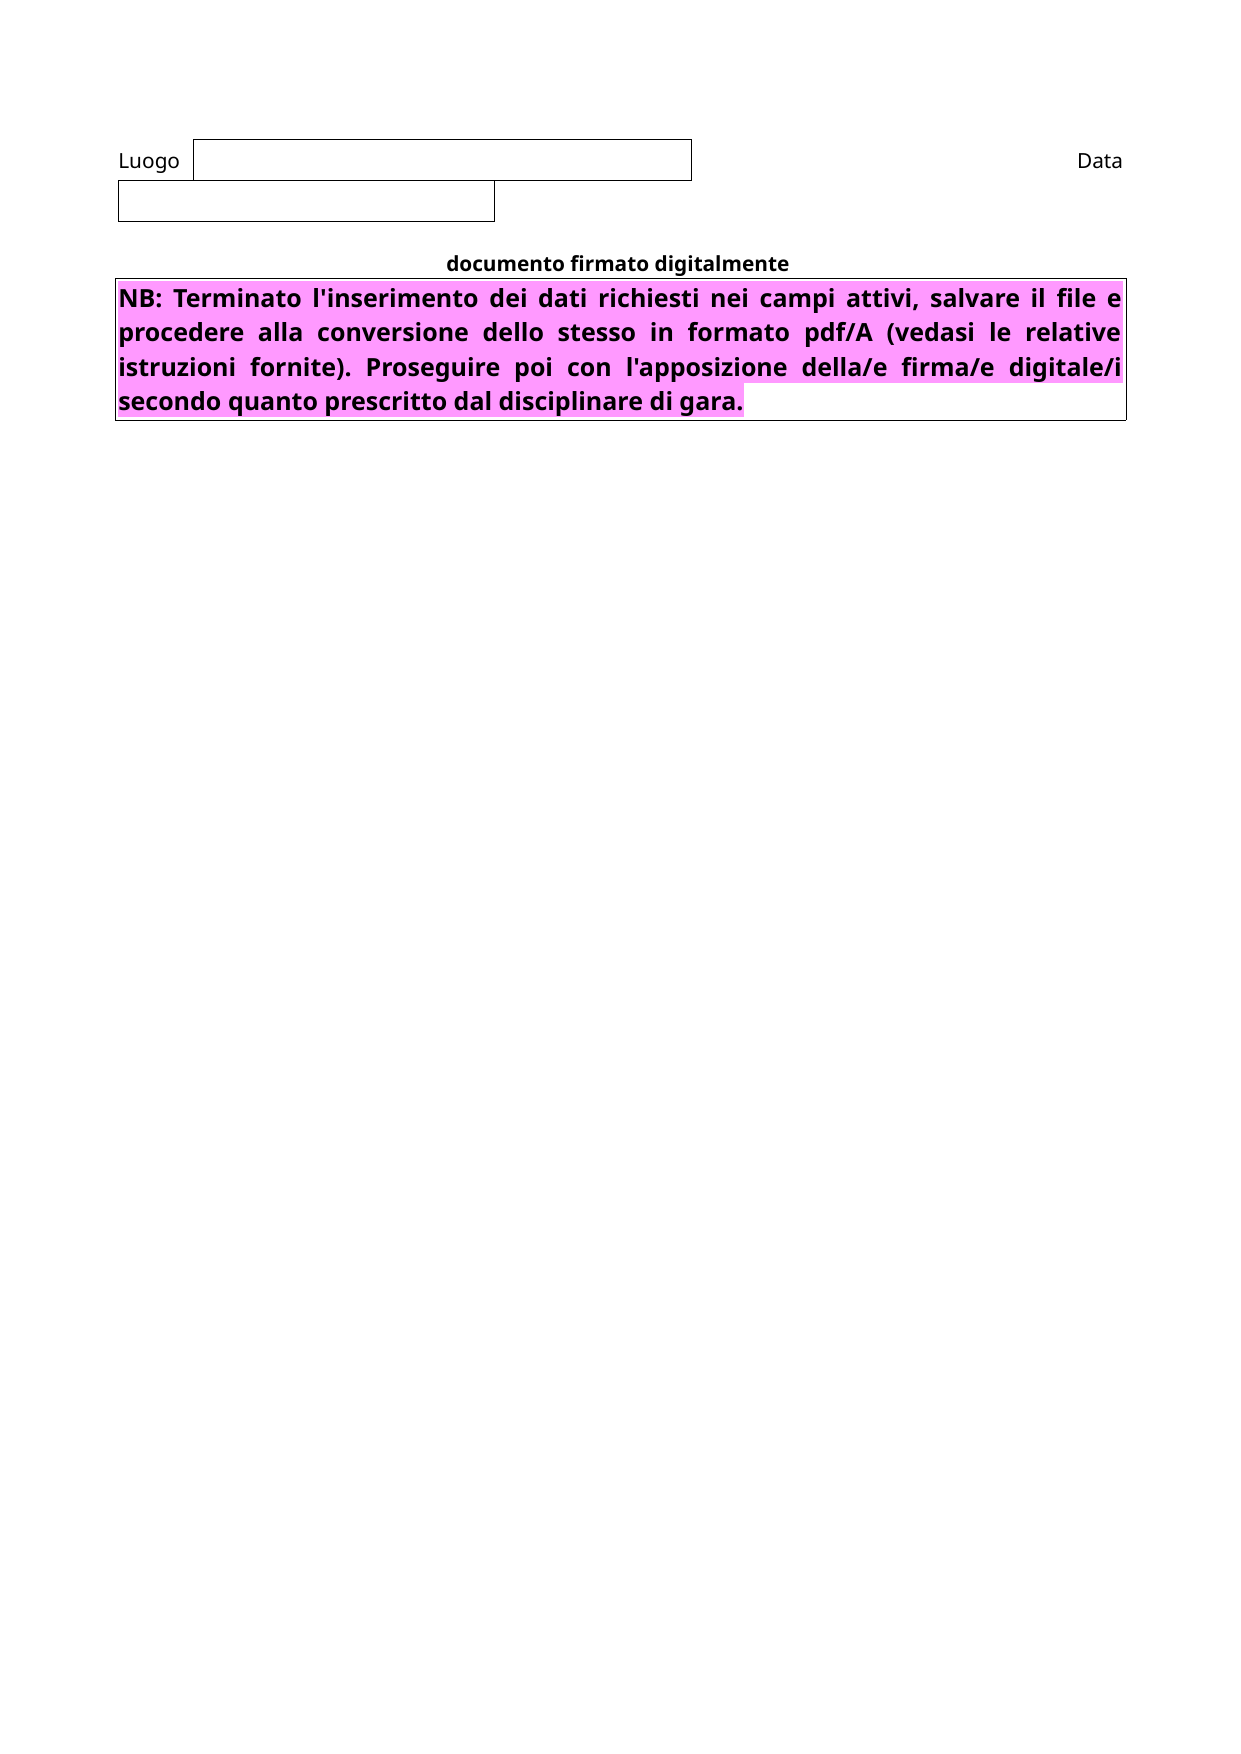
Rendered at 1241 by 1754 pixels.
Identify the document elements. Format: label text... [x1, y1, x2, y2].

text Luogo [118, 139, 193, 180]
text Data [495, 139, 1123, 221]
text NB: Terminato l'inserimento dei dati richiesti nei campi attivi, salvare il file e procedere alla conversione dello stesso in formato pdf/A (vedasi le relative istruzioni fornite). Proseguire poi con l'apposizione della/e firma/e digitale/i secondo quanto prescritto dal disciplinare di gara. [116, 279, 1126, 420]
text documento firmato digitalmente [118, 249, 1123, 278]
